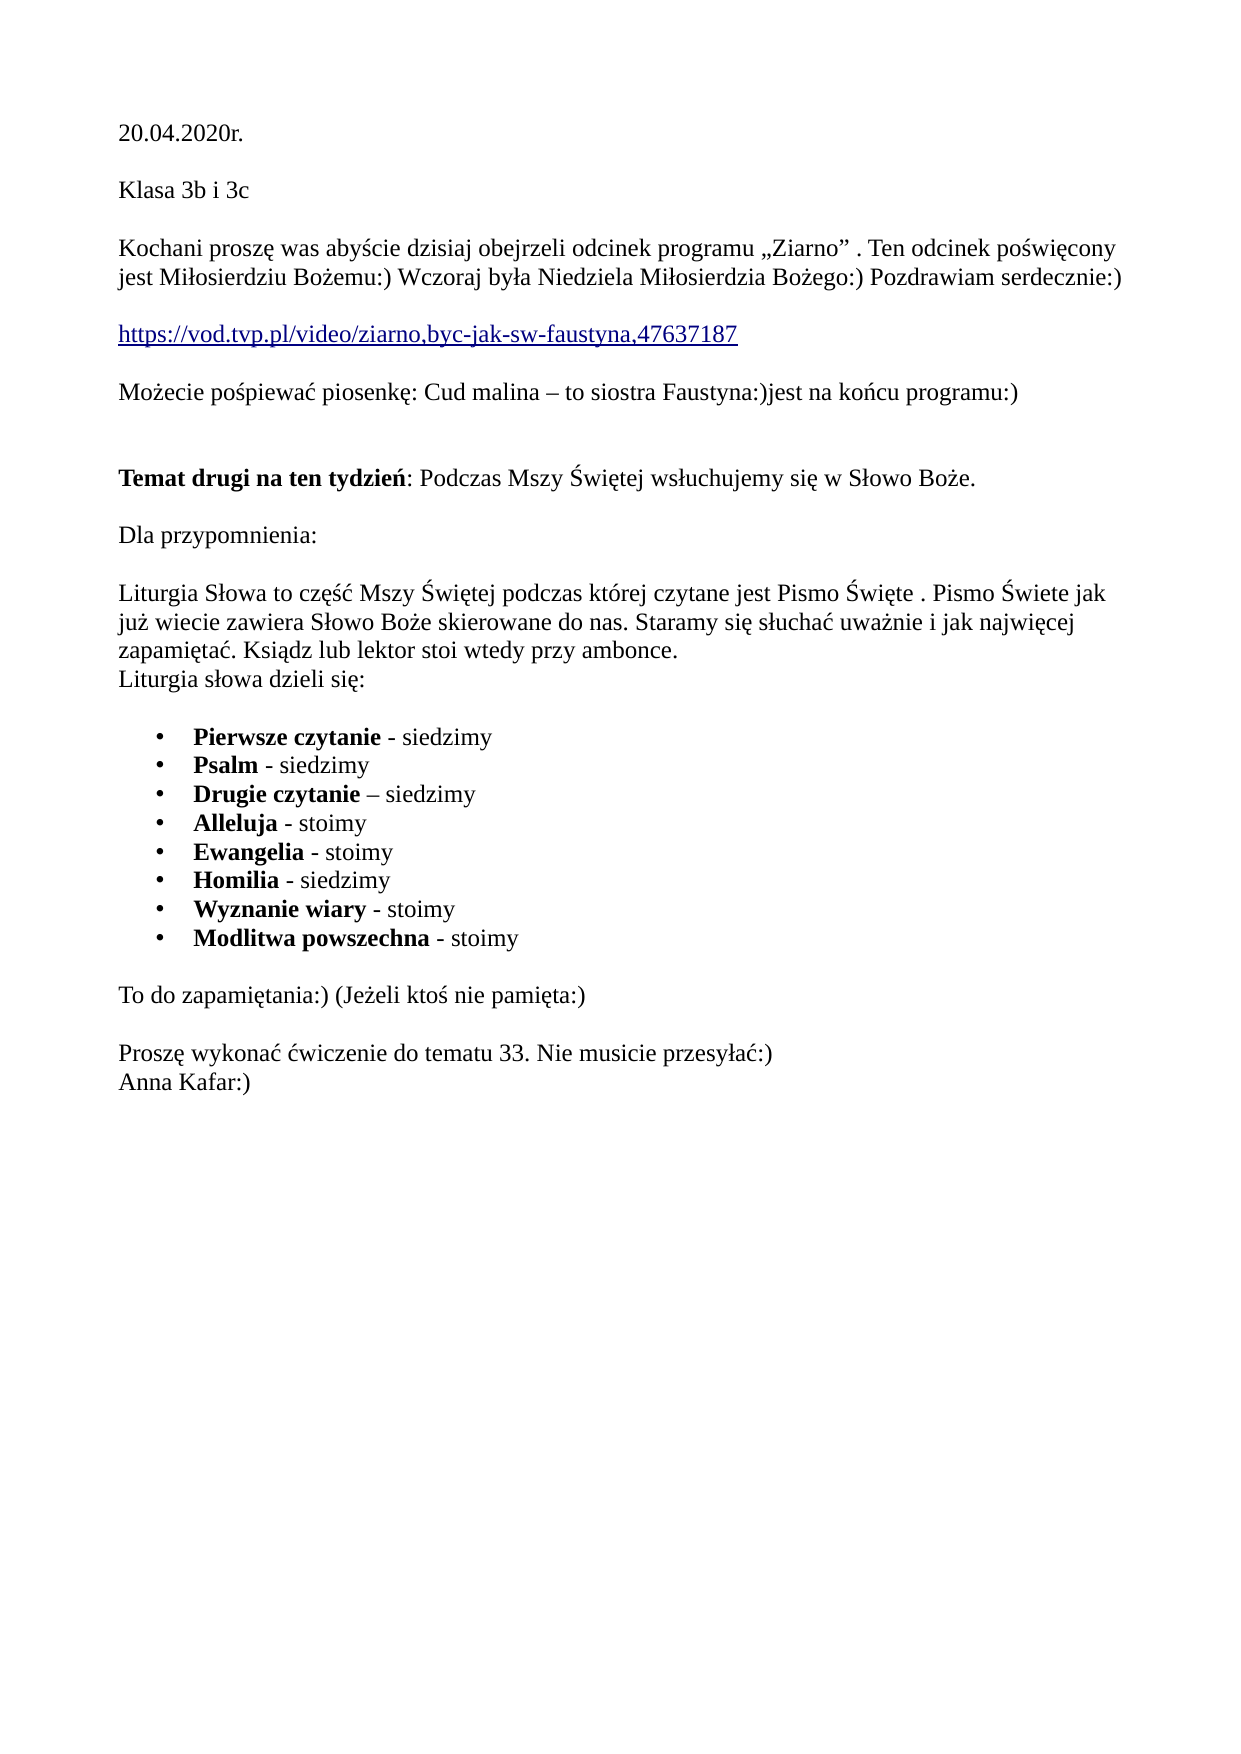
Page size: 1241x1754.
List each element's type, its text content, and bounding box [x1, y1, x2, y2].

text Temat drugi na ten tydzień: Podczas Mszy Świętej wsłuchujemy się w Słowo Boże. [118, 463, 1122, 492]
list Alleluja - stoimy [156, 808, 1122, 837]
list Psalm - siedzimy [156, 751, 1122, 779]
text Proszę wykonać ćwiczenie do tematu 33. Nie musicie przesyłać:) [118, 1038, 1122, 1067]
list Ewangelia - stoimy [156, 837, 1122, 866]
text Dla przypomnienia: [118, 521, 1122, 549]
list Pierwsze czytanie - siedzimy [156, 722, 1122, 751]
text Anna Kafar:) [118, 1067, 1122, 1096]
text Klasa 3b i 3c [118, 176, 1122, 204]
text Liturgia Słowa to część Mszy Świętej podczas której czytane jest Pismo Święte . Pismo Świete jak już wiecie zawiera Słowo Boże skierowane do nas. Staramy się słuchać uważnie i jak najwięcej zapamiętać. Ksiądz lub lektor stoi wtedy przy ambonce. [118, 578, 1122, 664]
text 20.04.2020r. [118, 118, 1122, 147]
text To do zapamiętania:) (Jeżeli ktoś nie pamięta:) [118, 981, 1122, 1009]
list Homilia - siedzimy [156, 866, 1122, 894]
list Drugie czytanie – siedzimy [156, 779, 1122, 808]
text Możecie pośpiewać piosenkę: Cud malina – to siostra Faustyna:)jest na końcu programu:) [118, 377, 1122, 406]
list Wyznanie wiary - stoimy [156, 894, 1122, 923]
text Kochani proszę was abyście dzisiaj obejrzeli odcinek programu „Ziarno” . Ten odcinek poświęcony jest Miłosierdziu Bożemu:) Wczoraj była Niedziela Miłosierdzia Bożego:) Pozdrawiam serdecznie:) [118, 233, 1122, 291]
text Liturgia słowa dzieli się: [118, 664, 1122, 693]
list Modlitwa powszechna - stoimy [156, 923, 1122, 952]
text https://vod.tvp.pl/video/ziarno,byc-jak-sw-faustyna,47637187 [118, 319, 1122, 348]
